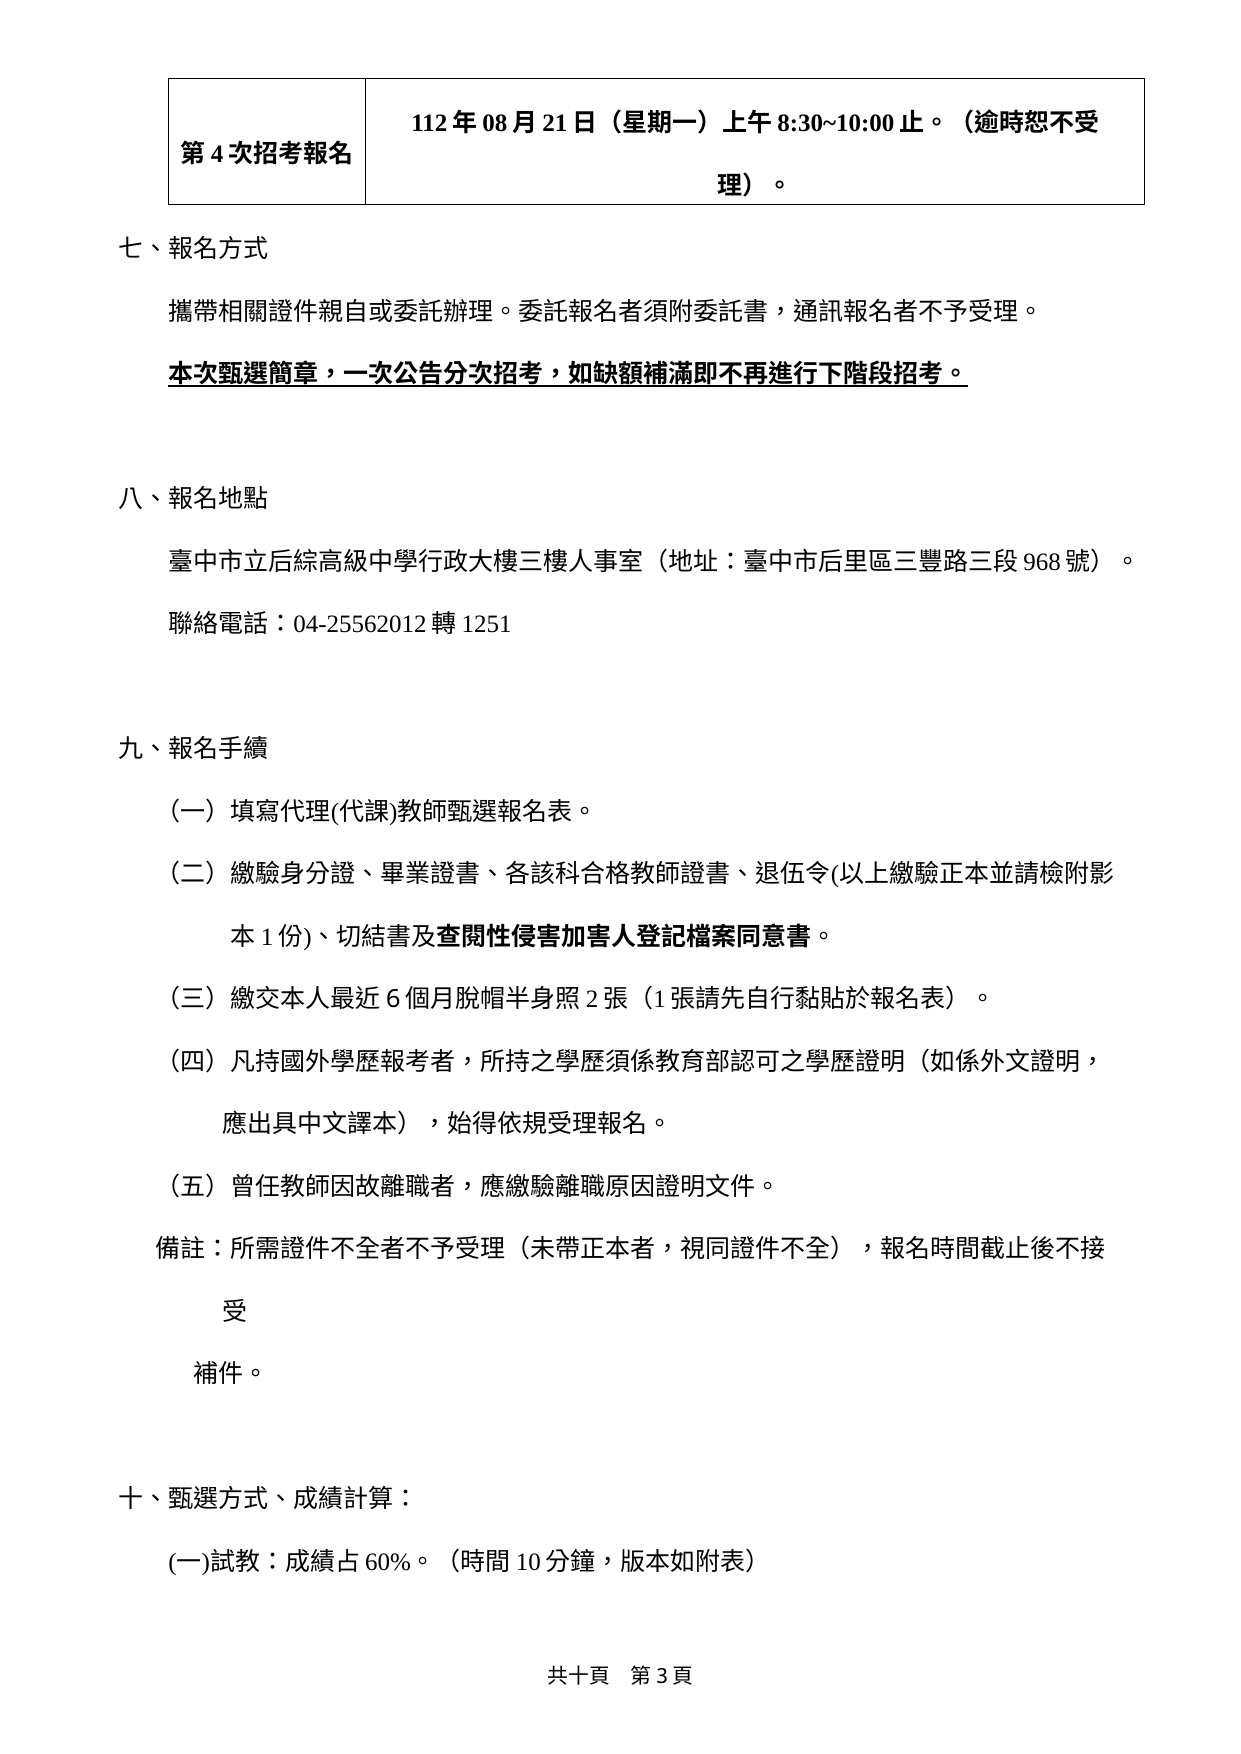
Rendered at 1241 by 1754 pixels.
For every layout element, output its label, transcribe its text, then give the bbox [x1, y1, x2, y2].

text 八、報名地點 [118, 455, 1122, 518]
text 十、甄選方式、成績計算： [118, 1455, 1122, 1518]
text 本次甄選簡章，一次公告分次招考，如缺額補滿即不再進行下階段招考。 [118, 330, 1122, 393]
text （五）曾任教師因故離職者，應繳驗離職原因證明文件。 [156, 1143, 1122, 1205]
text 補件。 [156, 1330, 1122, 1393]
text 臺中市立后綜高級中學行政大樓三樓人事室（地址：臺中市后里區三豐路三段968號）。 [118, 518, 1122, 580]
text 聯絡電話：04-25562012轉1251 [168, 580, 1122, 643]
text （一）填寫代理(代課)教師甄選報名表。 [118, 768, 1122, 830]
table_cell 112年08月21日（星期一）上午8:30~10:00止。（逾時恕不受理）。 [366, 79, 1144, 204]
text (一)試教：成績占60%。（時間10分鐘，版本如附表） [168, 1518, 1122, 1580]
table_cell 第4次招考報名 [169, 79, 365, 204]
text （四）凡持國外學歷報考者，所持之學歷須係教育部認可之學歷證明（如係外文證明，應出具中文譯本），始得依規受理報名。 [156, 1018, 1122, 1143]
text （二）繳驗身分證、畢業證書、各該科合格教師證書、退伍令(以上繳驗正本並請檢附影本1份)、切結書及查閱性侵害加害人登記檔案同意書。 [156, 830, 1122, 955]
text 七、報名方式 攜帶相關證件親自或委託辦理。委託報名者須附委託書，通訊報名者不予受理。 [118, 205, 1122, 330]
text 九、報名手續 [118, 705, 1122, 768]
text （三）繳交本人最近6個月脫帽半身照2張（1張請先自行黏貼於報名表）。 [156, 955, 1122, 1018]
text 備註：所需證件不全者不予受理（未帶正本者，視同證件不全），報名時間截止後不接受 [156, 1205, 1122, 1330]
